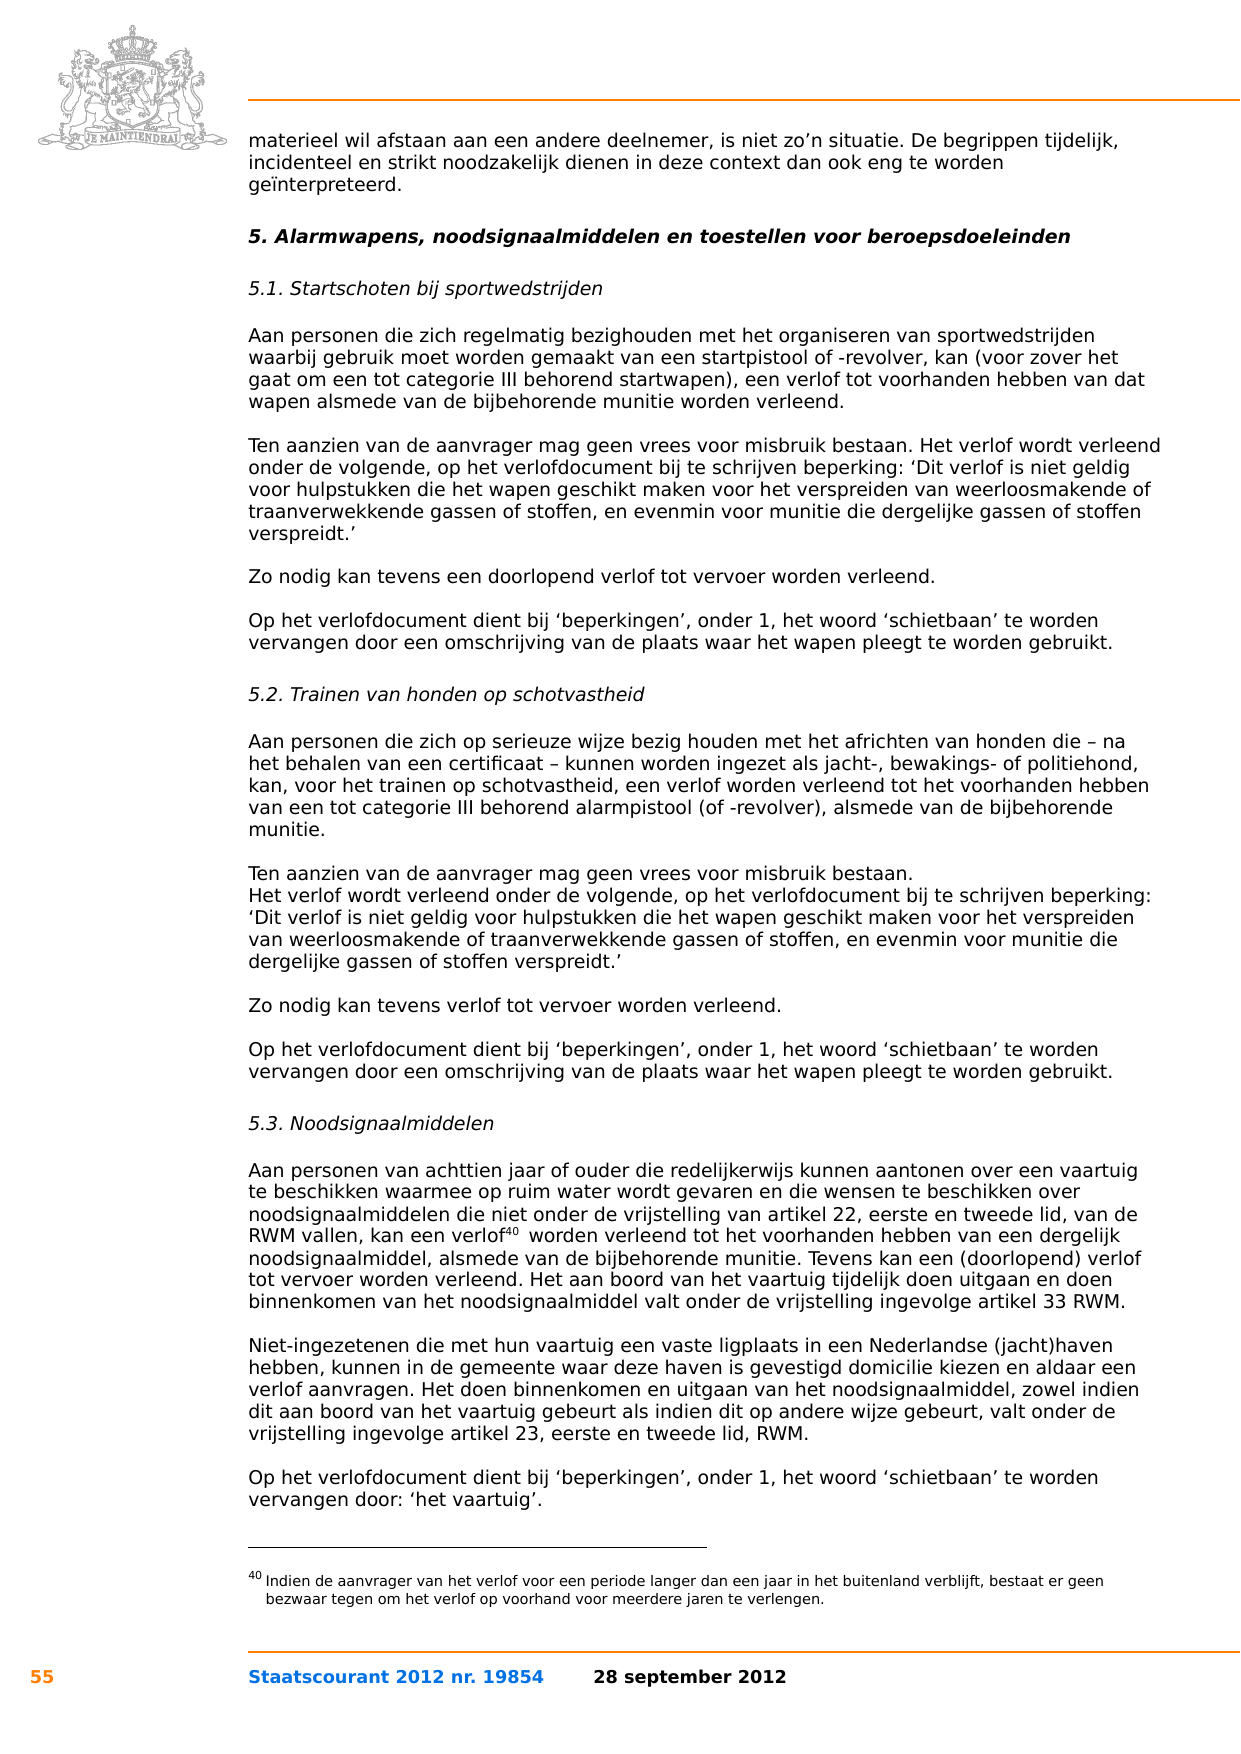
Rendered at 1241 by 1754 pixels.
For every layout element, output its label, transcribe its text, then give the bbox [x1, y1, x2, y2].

text Aan personen die zich regelmatig bezighouden met het organiseren van sportwedstrijden waarbij gebruik moet worden gemaakt van een startpistool of -revolver, kan (voor zover het gaat om een tot categorie III behorend startwapen), een verlof tot voorhanden hebben van dat wapen alsmede van de bijbehorende munitie worden verleend. [248, 325, 1163, 413]
text Op het verlofdocument dient bij ‘beperkingen’, onder 1, het woord ‘schietbaan’ te worden vervangen door een omschrijving van de plaats waar het wapen pleegt te worden gebruikt. [248, 1038, 1163, 1082]
text materieel wil afstaan aan een andere deelnemer, is niet zo’n situatie. De begrippen tijdelijk, incidenteel en strikt noodzakelijk dienen in deze context dan ook eng te worden geïnterpreteerd. [248, 130, 1163, 196]
text Op het verlofdocument dient bij ‘beperkingen’, onder 1, het woord ‘schietbaan’ te worden vervangen door een omschrijving van de plaats waar het wapen pleegt te worden gebruikt. [248, 610, 1163, 654]
subtitle 5. Alarmwapens, noodsignaalmiddelen en toestellen voor beroepsdoeleinden [248, 226, 1163, 248]
text Aan personen die zich op serieuze wijze bezig houden met het africhten van honden die – na het behalen van een certificaat – kunnen worden ingezet als jacht-, bewakings- of politiehond, kan, voor het trainen op schotvastheid, een verlof worden verleend tot het voorhanden hebben van een tot categorie III behorend alarmpistool (of -revolver), alsmede van de bijbehorende munitie. [248, 731, 1163, 841]
text Aan personen van achttien jaar of ouder die redelijkerwijs kunnen aantonen over een vaartuig te beschikken waarmee op ruim water wordt gevaren en die wensen te beschikken over noodsignaalmiddelen die niet onder de vrijstelling van artikel 22, eerste en tweede lid, van de RWM vallen, kan een verlof worden verleend tot het voorhanden hebben van een dergelijk noodsignaalmiddel, alsmede van de bijbehorende munitie. Tevens kan een (doorlopend) verlof tot vervoer worden verleend. Het aan boord van het vaartuig tijdelijk doen uitgaan en doen binnenkomen van het noodsignaalmiddel valt onder de vrijstelling ingevolge artikel 33 RWM. [248, 1159, 1163, 1313]
subtitle 5.3. Noodsignaalmiddelen [248, 1112, 1163, 1134]
text Het verlof wordt verleend onder de volgende, op het verlofdocument bij te schrijven beperking: ‘Dit verlof is niet geldig voor hulpstukken die het wapen geschikt maken voor het verspreiden van weerloosmakende of traanverwekkende gassen of stoffen, en evenmin voor munitie die dergelijke gassen of stoffen verspreidt.’ [248, 885, 1163, 973]
text Zo nodig kan tevens een doorlopend verlof tot vervoer worden verleend. [248, 566, 1163, 588]
text Indien de aanvrager van het verlof voor een periode langer dan een jaar in het buitenland verblijft, bestaat er geen bezwaar tegen om het verlof op voorhand voor meerdere jaren te verlengen. [248, 1569, 1163, 1608]
text Zo nodig kan tevens verlof tot vervoer worden verleend. [248, 995, 1163, 1017]
subtitle 5.1. Startschoten bij sportwedstrijden [248, 278, 1163, 300]
picture [38, 25, 227, 150]
text Ten aanzien van de aanvrager mag geen vrees voor misbruik bestaan. [248, 863, 1163, 885]
text Op het verlofdocument dient bij ‘beperkingen’, onder 1, het woord ‘schietbaan’ te worden vervangen door: ‘het vaartuig’. [248, 1467, 1163, 1511]
subtitle 5.2. Trainen van honden op schotvastheid [248, 684, 1163, 706]
text Ten aanzien van de aanvrager mag geen vrees voor misbruik bestaan. Het verlof wordt verleend onder de volgende, op het verlofdocument bij te schrijven beperking: ‘Dit verlof is niet geldig voor hulpstukken die het wapen geschikt maken voor het verspreiden van weerloosmakende of traanverwekkende gassen of stoffen, en evenmin voor munitie die dergelijke gassen of stoffen verspreidt.’ [248, 434, 1163, 544]
text Niet-ingezetenen die met hun vaartuig een vaste ligplaats in een Nederlandse (jacht)haven hebben, kunnen in de gemeente waar deze haven is gevestigd domicilie kiezen en aldaar een verlof aanvragen. Het doen binnenkomen en uitgaan van het noodsignaalmiddel, zowel indien dit aan boord van het vaartuig gebeurt als indien dit op andere wijze gebeurt, valt onder de vrijstelling ingevolge artikel 23, eerste en tweede lid, RWM. [248, 1335, 1163, 1445]
